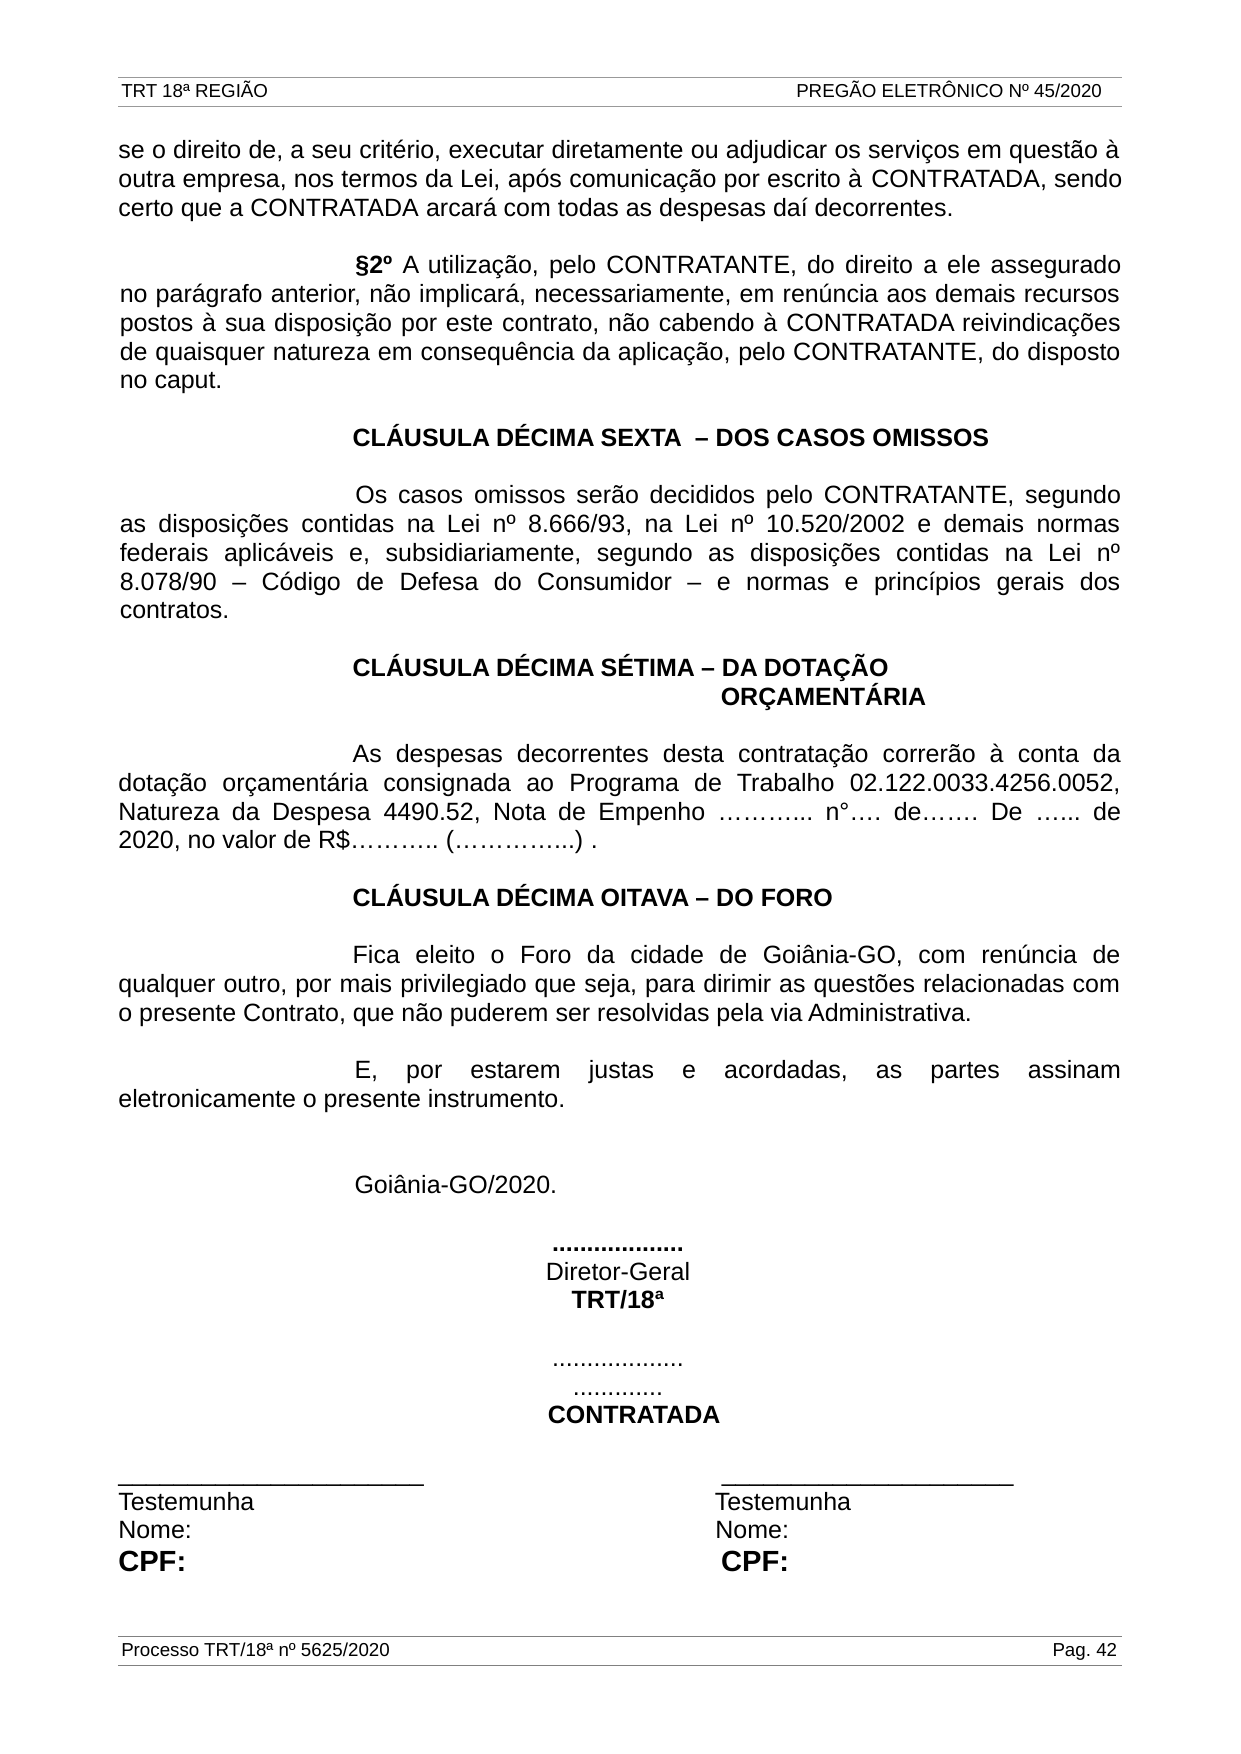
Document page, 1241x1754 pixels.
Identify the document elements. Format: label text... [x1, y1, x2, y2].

text As despesas decorrentes desta contratação correrão à conta da dotação orçamentária consignada ao Programa de Trabalho 02.122.0033.4256.0052, Natureza da Despesa 4490.52, Nota de Empenho ………... n°…. de……. De …... de 2020, no valor de R$……….. (…………...) . [118, 739, 1122, 854]
text se o direito de, a seu critério, executar diretamente ou adjudicar os serviços em questão à outra empresa, nos termos da Lei, após comunicação por escrito à CONTRATADA, sendo certo que a CONTRATADA arcará com todas as despesas daí decorrentes. [118, 136, 1122, 222]
text Diretor-Geral [118, 1257, 1117, 1286]
text E, por estarem justas e acordadas, as partes assinam eletronicamente o presente instrumento. [118, 1056, 1122, 1113]
text CLÁUSULA DÉCIMA OITAVA – DO FORO [118, 883, 1122, 912]
text CLÁUSULA DÉCIMA SÉTIMA – DA DOTAÇÃO [118, 653, 1122, 682]
text CLÁUSULA DÉCIMA SEXTA – DOS CASOS OMISSOS [118, 423, 1122, 452]
text ______________________ _____________________ [118, 1458, 1122, 1487]
text ................... [118, 1343, 1117, 1372]
text Fica eleito o Foro da cidade de Goiânia-GO, com renúncia de qualquer outro, por mais privilegiado que seja, para dirimir as questões relacionadas com o presente Contrato, que não puderem ser resolvidas pela via Administrativa. [118, 941, 1122, 1027]
text Goiânia-GO/2020. [118, 1171, 1122, 1199]
text ............. [118, 1372, 1117, 1401]
text Nome: Nome: [118, 1516, 1122, 1544]
text CPF: CPF: [118, 1544, 1122, 1578]
text ORÇAMENTÁRIA [118, 682, 1122, 711]
text §2º A utilização, pelo CONTRATANTE, do direito a ele assegurado no parágrafo anterior, não implicará, necessariamente, em renúncia aos demais recursos postos à sua disposição por este contrato, não cabendo à CONTRATADA reivindicações de quaisquer natureza em consequência da aplicação, pelo CONTRATANTE, do disposto no caput. [119, 251, 1122, 394]
text Testemunha Testemunha [118, 1487, 1122, 1516]
text Os casos omissos serão decididos pelo CONTRATANTE, segundo as disposições contidas na Lei nº 8.666/93, na Lei nº 10.520/2002 e demais normas federais aplicáveis e, subsidiariamente, segundo as disposições contidas na Lei nº 8.078/90 – Código de Defesa do Consumidor – e normas e princípios gerais dos contratos. [119, 481, 1122, 624]
text CONTRATADA [118, 1401, 1122, 1429]
text ................... [118, 1228, 1117, 1257]
text TRT/18ª [118, 1286, 1117, 1314]
